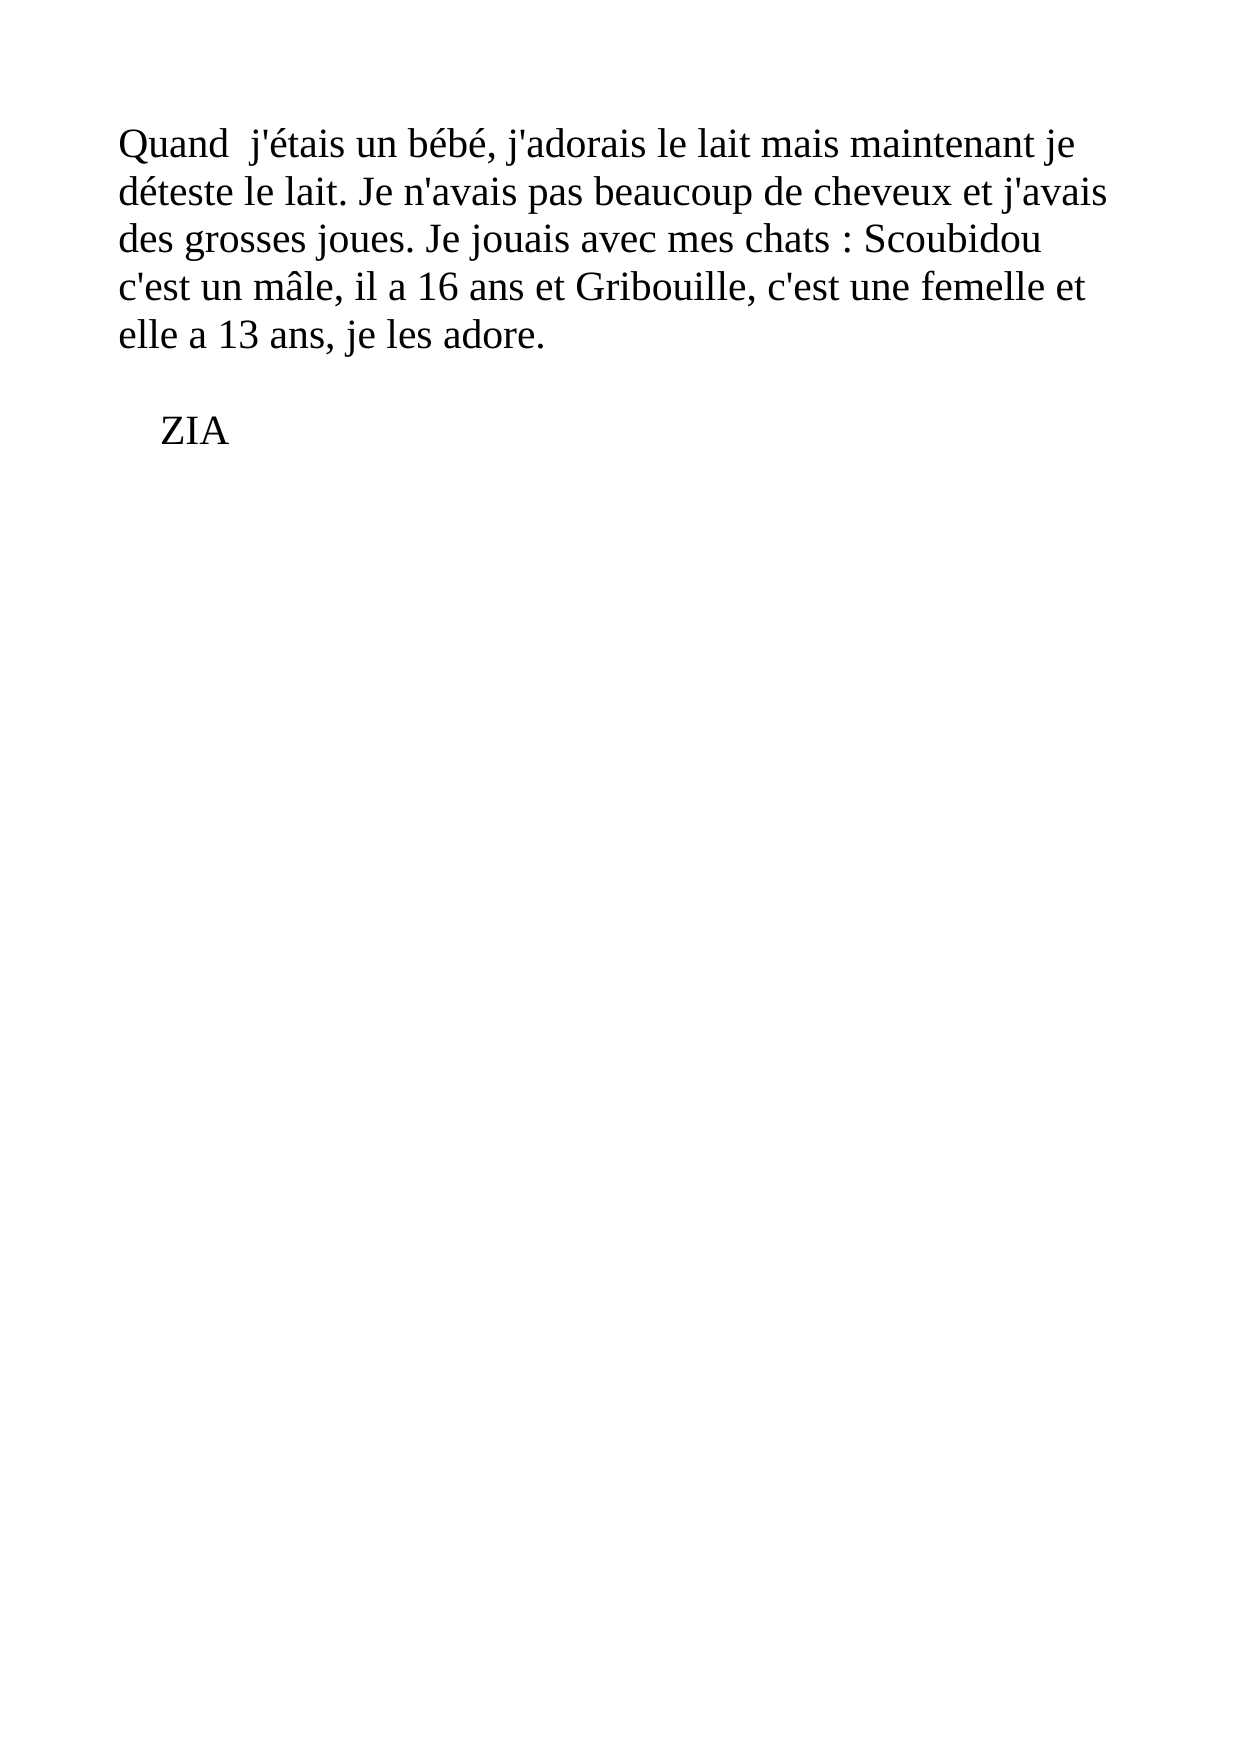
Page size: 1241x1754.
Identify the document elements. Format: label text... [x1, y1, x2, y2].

text Quand j'étais un bébé, j'adorais le lait mais maintenant je déteste le lait. Je n'avais pas beaucoup de cheveux et j'avais des grosses joues. Je jouais avec mes chats : Scoubidou c'est un mâle, il a 16 ans et Gribouille, c'est une femelle et elle a 13 ans, je les adore. [118, 118, 1122, 358]
text ZIA [118, 406, 1122, 453]
